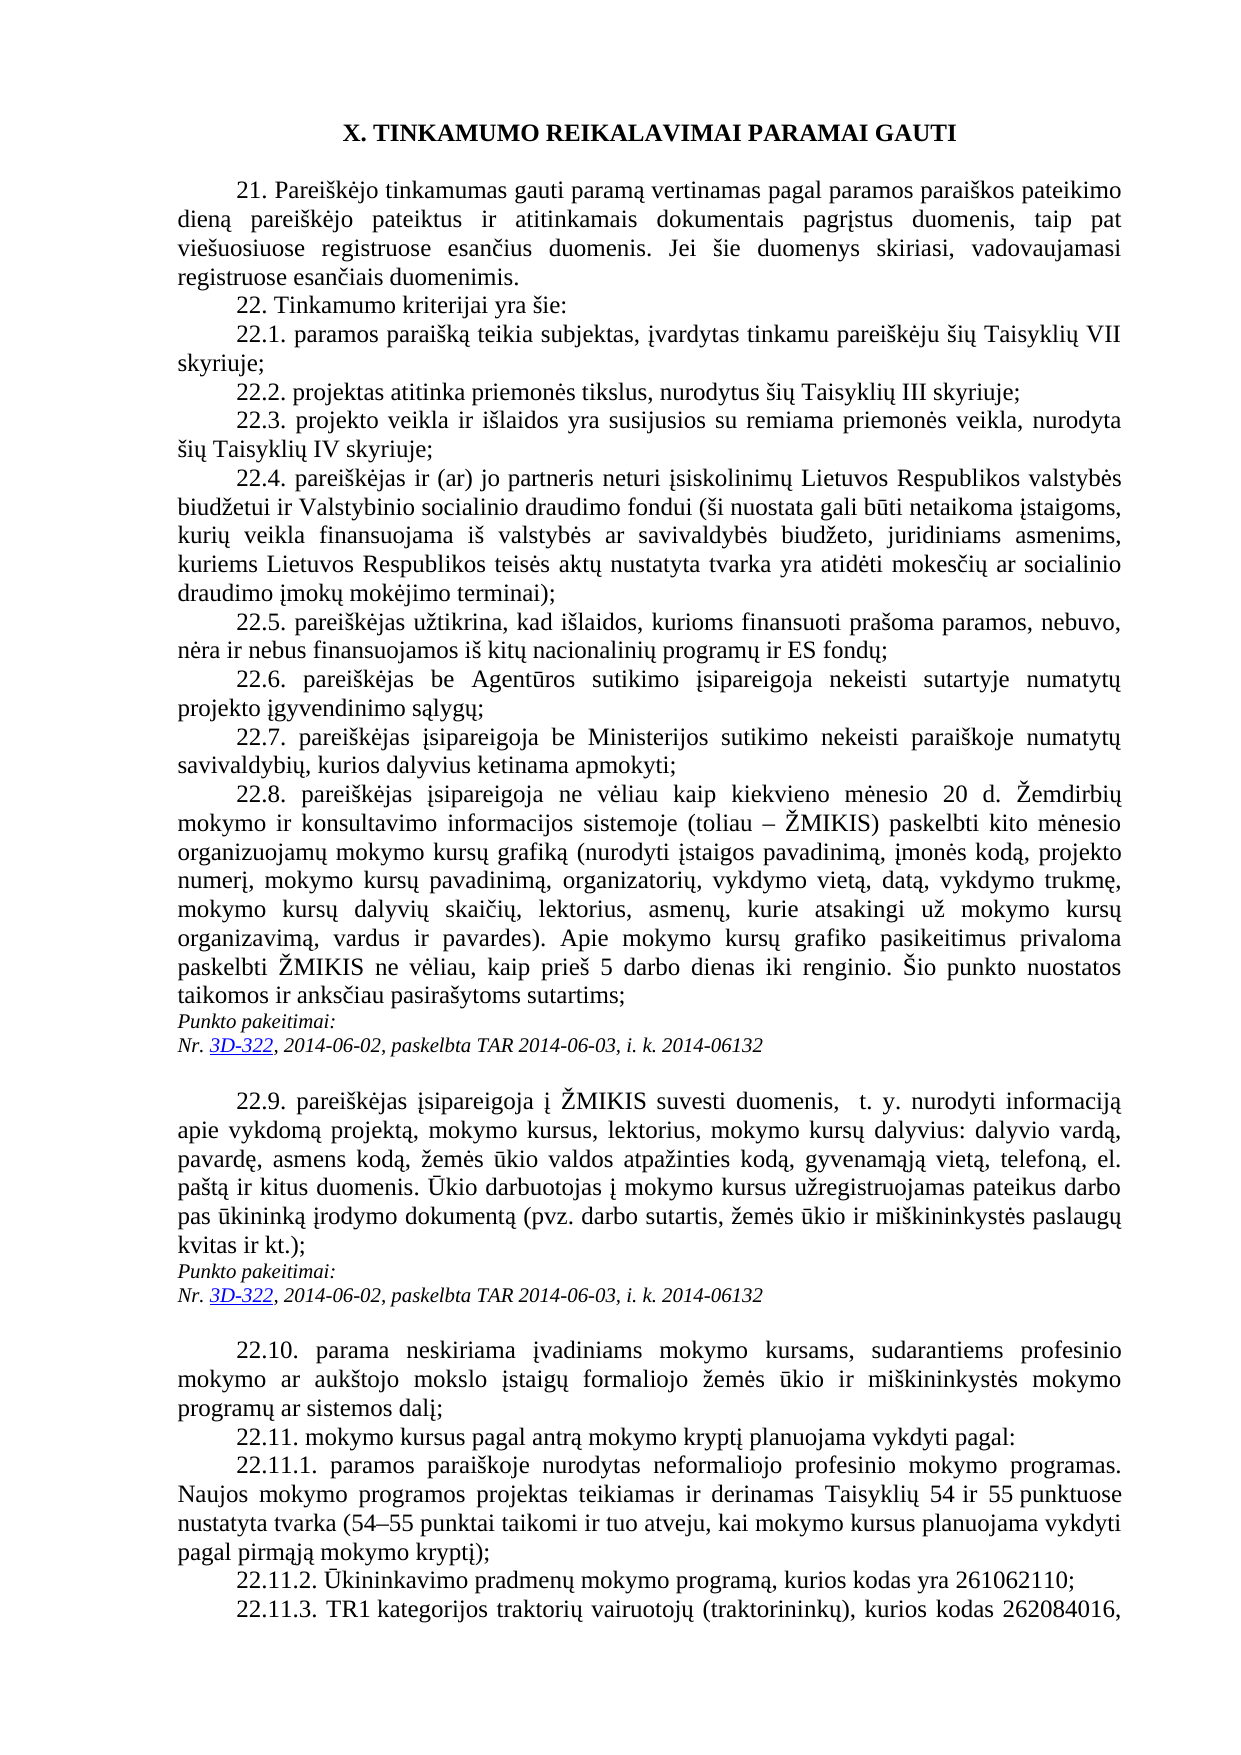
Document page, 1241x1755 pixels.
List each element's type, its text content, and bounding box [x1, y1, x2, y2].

text Punkto pakeitimai: [177, 1009, 1122, 1033]
text 22.3. projekto veikla ir išlaidos yra susijusios su remiama priemonės veikla, nurodyta šių Taisyklių IV skyriuje; [177, 406, 1122, 463]
text Nr. 3D-322, 2014-06-02, paskelbta TAR 2014-06-03, i. k. 2014-06132 [177, 1033, 1122, 1057]
text 22.4. pareiškėjas ir (ar) jo partneris neturi įsiskolinimų Lietuvos Respublikos valstybės biudžetui ir Valstybinio socialinio draudimo fondui (ši nuostata gali būti netaikoma įstaigoms, kurių veikla finansuojama iš valstybės ar savivaldybės biudžeto, juridiniams asmenims, kuriems Lietuvos Respublikos teisės aktų nustatyta tvarka yra atidėti mokesčių ar socialinio draudimo įmokų mokėjimo terminai); [177, 463, 1122, 607]
text 22.11.2. Ūkininkavimo pradmenų mokymo programą, kurios kodas yra 261062110; [177, 1566, 1122, 1594]
text 22.11.1. paramos paraiškoje nurodytas neformaliojo profesinio mokymo programas. Naujos mokymo programos projektas teikiamas ir derinamas Taisyklių 54 ir 55 punktuose nustatyta tvarka (54–55 punktai taikomi ir tuo atveju, kai mokymo kursus planuojama vykdyti pagal pirmąją mokymo kryptį); [177, 1451, 1122, 1566]
text 22.11.3. TR1 kategorijos traktorių vairuotojų (traktorininkų), kurios kodas 262084016, [177, 1594, 1122, 1623]
text 21. Pareiškėjo tinkamumas gauti paramą vertinamas pagal paramos paraiškos pateikimo dieną pareiškėjo pateiktus ir atitinkamais dokumentais pagrįstus duomenis, taip pat viešuosiuose registruose esančius duomenis. Jei šie duomenys skiriasi, vadovaujamasi registruose esančiais duomenimis. [177, 176, 1122, 291]
text 22. Tinkamumo kriterijai yra šie: [177, 291, 1122, 319]
text Punkto pakeitimai: [177, 1259, 1122, 1283]
text 22.10. parama neskiriama įvadiniams mokymo kursams, sudarantiems profesinio mokymo ar aukštojo mokslo įstaigų formaliojo žemės ūkio ir miškininkystės mokymo programų ar sistemos dalį; [177, 1336, 1122, 1422]
text 22.9. pareiškėjas įsipareigoja į ŽMIKIS suvesti duomenis, t. y. nurodyti informaciją apie vykdomą projektą, mokymo kursus, lektorius, mokymo kursų dalyvius: dalyvio vardą, pavardę, asmens kodą, žemės ūkio valdos atpažinties kodą, gyvenamąją vietą, telefoną, el. paštą ir kitus duomenis. Ūkio darbuotojas į mokymo kursus užregistruojamas pateikus darbo pas ūkininką įrodymo dokumentą (pvz. darbo sutartis, žemės ūkio ir miškininkystės paslaugų kvitas ir kt.); [177, 1086, 1122, 1259]
text X. TINKAMUMO REIKALAVIMAI paramai gauti [177, 118, 1122, 147]
text 22.5. pareiškėjas užtikrina, kad išlaidos, kurioms finansuoti prašoma paramos, nebuvo, nėra ir nebus finansuojamos iš kitų nacionalinių programų ir ES fondų; [177, 607, 1122, 664]
text 22.2. projektas atitinka priemonės tikslus, nurodytus šių Taisyklių III skyriuje; [177, 377, 1122, 406]
text 22.8. pareiškėjas įsipareigoja ne vėliau kaip kiekvieno mėnesio 20 d. Žemdirbių mokymo ir konsultavimo informacijos sistemoje (toliau – ŽMIKIS) paskelbti kito mėnesio organizuojamų mokymo kursų grafiką (nurodyti įstaigos pavadinimą, įmonės kodą, projekto numerį, mokymo kursų pavadinimą, organizatorių, vykdymo vietą, datą, vykdymo trukmę, mokymo kursų dalyvių skaičių, lektorius, asmenų, kurie atsakingi už mokymo kursų organizavimą, vardus ir pavardes). Apie mokymo kursų grafiko pasikeitimus privaloma paskelbti ŽMIKIS ne vėliau, kaip prieš 5 darbo dienas iki renginio. Šio punkto nuostatos taikomos ir anksčiau pasirašytoms sutartims; [177, 779, 1122, 1009]
text 22.7. pareiškėjas įsipareigoja be Ministerijos sutikimo nekeisti paraiškoje numatytų savivaldybių, kurios dalyvius ketinama apmokyti; [177, 722, 1122, 779]
text 22.6. pareiškėjas be Agentūros sutikimo įsipareigoja nekeisti sutartyje numatytų projekto įgyvendinimo sąlygų; [177, 664, 1122, 722]
text 22.1. paramos paraišką teikia subjektas, įvardytas tinkamu pareiškėju šių Taisyklių VII skyriuje; [177, 319, 1122, 377]
text 22.11. mokymo kursus pagal antrą mokymo kryptį planuojama vykdyti pagal: [177, 1422, 1122, 1451]
text Nr. 3D-322, 2014-06-02, paskelbta TAR 2014-06-03, i. k. 2014-06132 [177, 1283, 1122, 1307]
